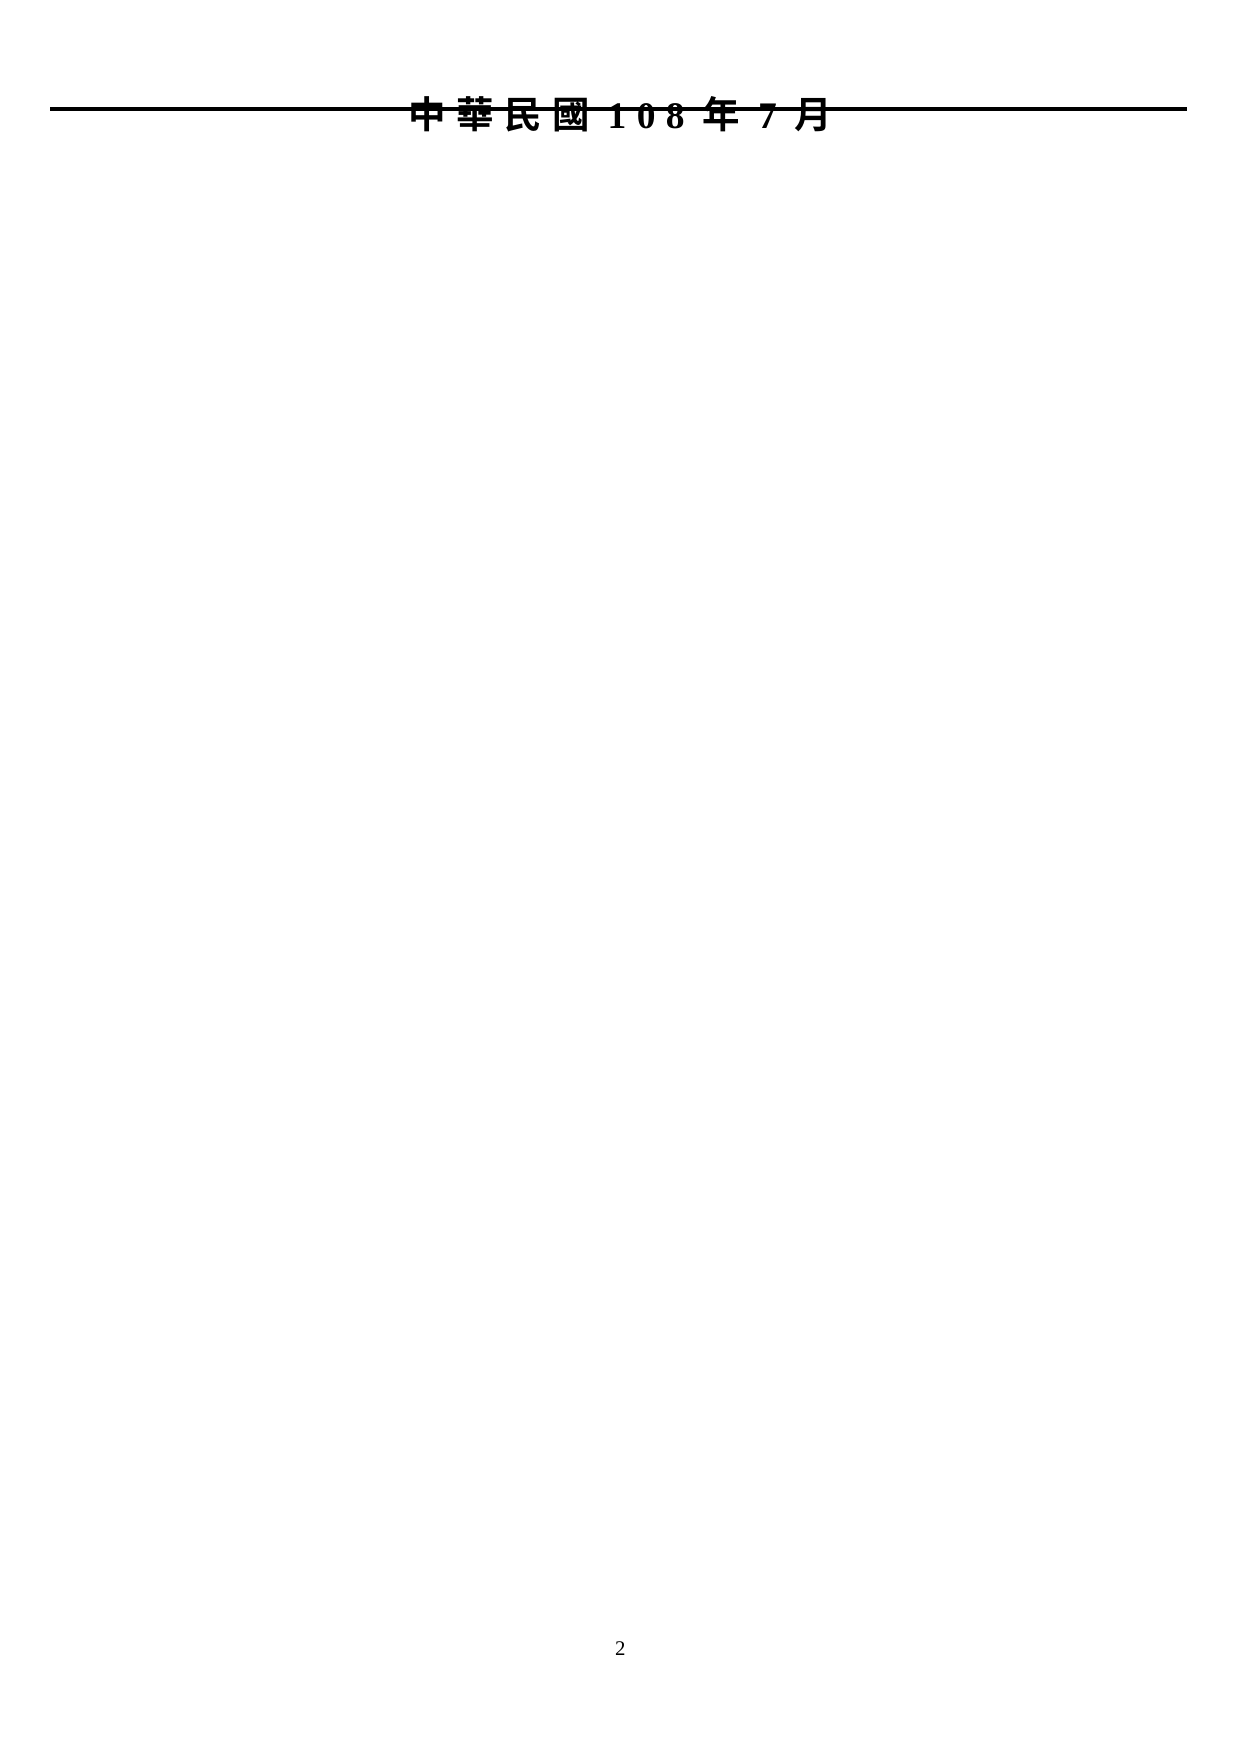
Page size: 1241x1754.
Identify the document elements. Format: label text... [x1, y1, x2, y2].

text 中華民國108年7月 [559, 111, 582, 126]
text 中華民國108年7月 [89, 89, 1151, 107]
text 中華民國108年7月 [89, 111, 1151, 139]
